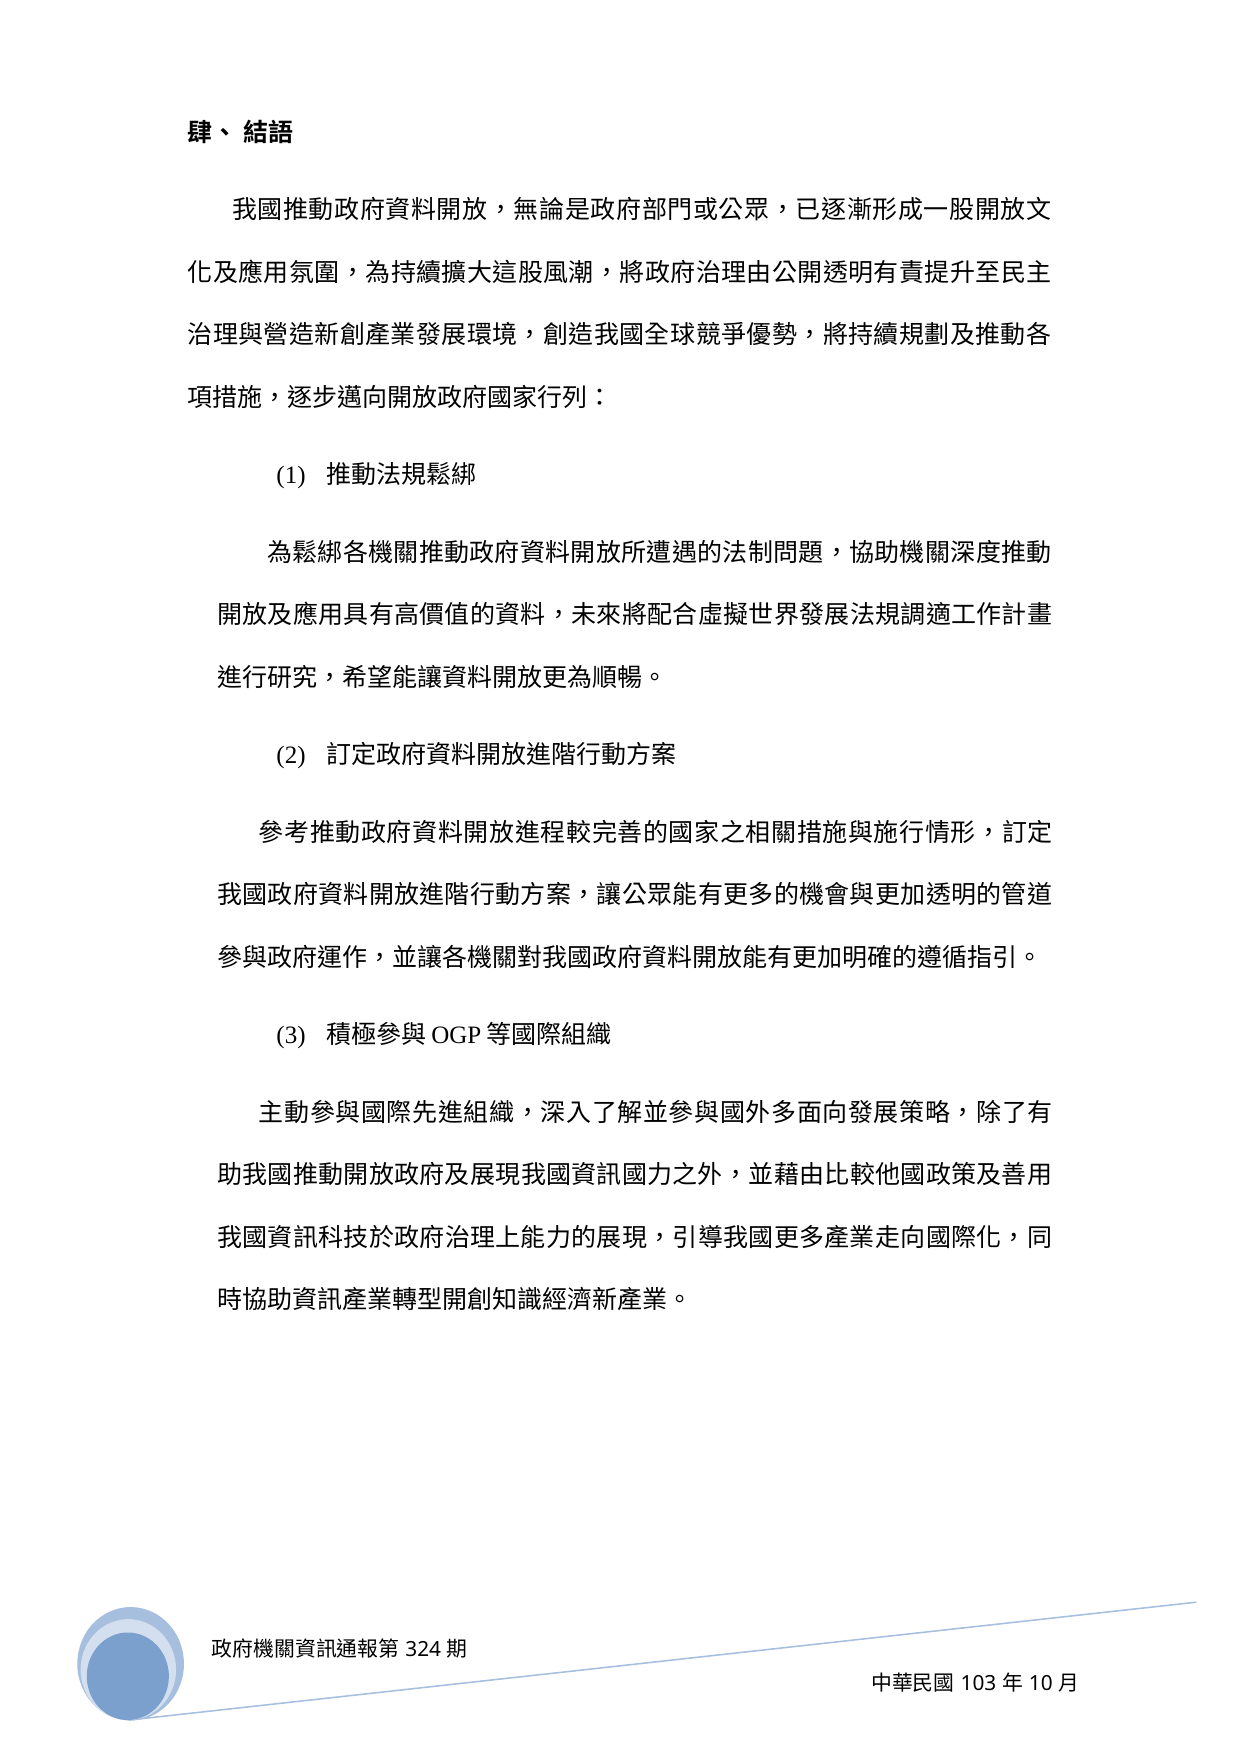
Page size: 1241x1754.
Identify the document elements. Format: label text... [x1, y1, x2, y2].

list 結語 [187, 89, 1053, 151]
text 主動參與國際先進組織，深入了解並參與國外多面向發展策略，除了有助我國推動開放政府及展現我國資訊國力之外，並藉由比較他國政策及善用我國資訊科技於政府治理上能力的展現，引導我國更多產業走向國際化，同時協助資訊產業轉型開創知識經濟新產業。 [217, 1069, 1053, 1319]
list 訂定政府資料開放進階行動方案 [276, 711, 1053, 774]
list 推動法規鬆綁 [276, 431, 1053, 494]
text 我國推動政府資料開放，無論是政府部門或公眾，已逐漸形成一股開放文化及應用氛圍，為持續擴大這股風潮，將政府治理由公開透明有責提升至民主治理與營造新創產業發展環境，創造我國全球競爭優勢，將持續規劃及推動各項措施，逐步邁向開放政府國家行列： [187, 166, 1053, 416]
text 參考推動政府資料開放進程較完善的國家之相關措施與施行情形，訂定我國政府資料開放進階行動方案，讓公眾能有更多的機會與更加透明的管道參與政府運作，並讓各機關對我國政府資料開放能有更加明確的遵循指引。 [217, 789, 1053, 976]
list 積極參與OGP等國際組織 [276, 991, 1053, 1054]
text 為鬆綁各機關推動政府資料開放所遭遇的法制問題，協助機關深度推動開放及應用具有高價值的資料，未來將配合虛擬世界發展法規調適工作計畫進行研究，希望能讓資料開放更為順暢。 [217, 509, 1053, 696]
